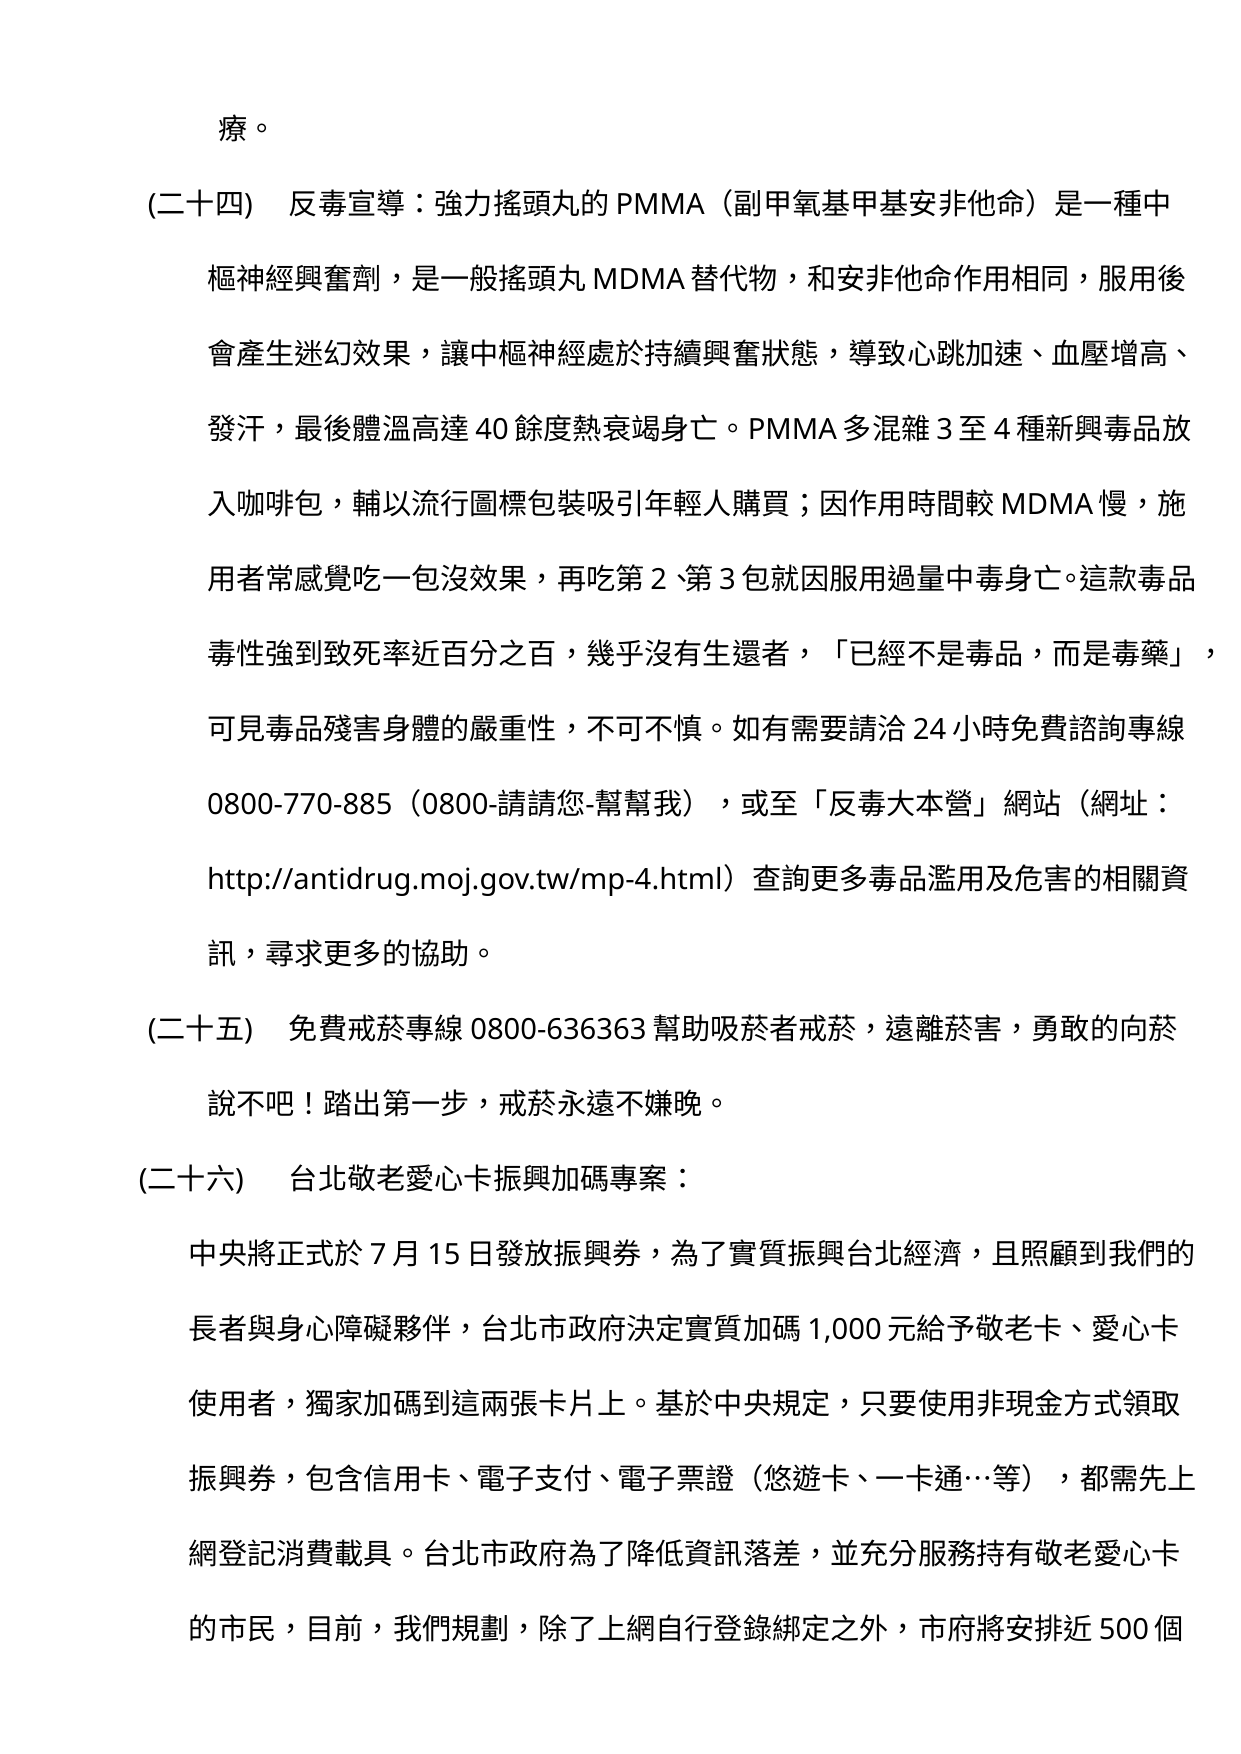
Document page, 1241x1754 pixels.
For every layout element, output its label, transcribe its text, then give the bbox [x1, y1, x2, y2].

list 免費戒菸專線 0800-636363幫助吸菸者戒菸，遠離菸害，勇敢的向菸說不吧！踏出第一步，戒菸永遠不嫌晚。 [148, 989, 1196, 1139]
list 反毒宣導：強力搖頭丸的PMMA（副甲氧基甲基安非他命）是一種中樞神經興奮劑，是一般搖頭丸MDMA替代物，和安非他命作用相同，服用後會產生迷幻效果，讓中樞神經處於持續興奮狀態，導致心跳加速、血壓增高、發汗，最後體溫高達40餘度熱衰竭身亡。PMMA多混雜3至4種新興毒品放入咖啡包，輔以流行圖標包裝吸引年輕人購買；因作用時間較MDMA慢，施用者常感覺吃一包沒效果，再吃第2、第3包就因服用過量中毒身亡。這款毒品毒性強到致死率近百分之百，幾乎沒有生還者，「已經不是毒品，而是毒藥」，可見毒品殘害身體的嚴重性，不可不慎。如有需要請洽24小時免費諮詢專線0800-770-885（0800-請請您-幫幫我），或至「反毒大本營」網站（網址：http://antidrug.moj.gov.tw/mp-4.html）查詢更多毒品濫用及危害的相關資訊，尋求更多的協助。 [148, 164, 1196, 989]
list 醫療藥物的治療：若自殺者是有憂鬱症或其他疾病困擾者，應即早就醫治療。 [189, 89, 1167, 164]
text 中央將正式於7月15日發放振興券，為了實質振興台北經濟，且照顧到我們的長者與身心障礙夥伴，台北市政府決定實質加碼1,000元給予敬老卡、愛心卡使用者，獨家加碼到這兩張卡片上。基於中央規定，只要使用非現金方式領取振興券，包含信用卡、電子支付、電子票證（悠遊卡、一卡通…等），都需先上網登記消費載具。台北市政府為了降低資訊落差，並充分服務持有敬老愛心卡的市民，目前，我們規劃，除了上網自行登錄綁定之外，市府將安排近500個 [189, 1214, 1196, 1664]
list 台北敬老愛心卡振興加碼專案： [139, 1139, 1196, 1214]
